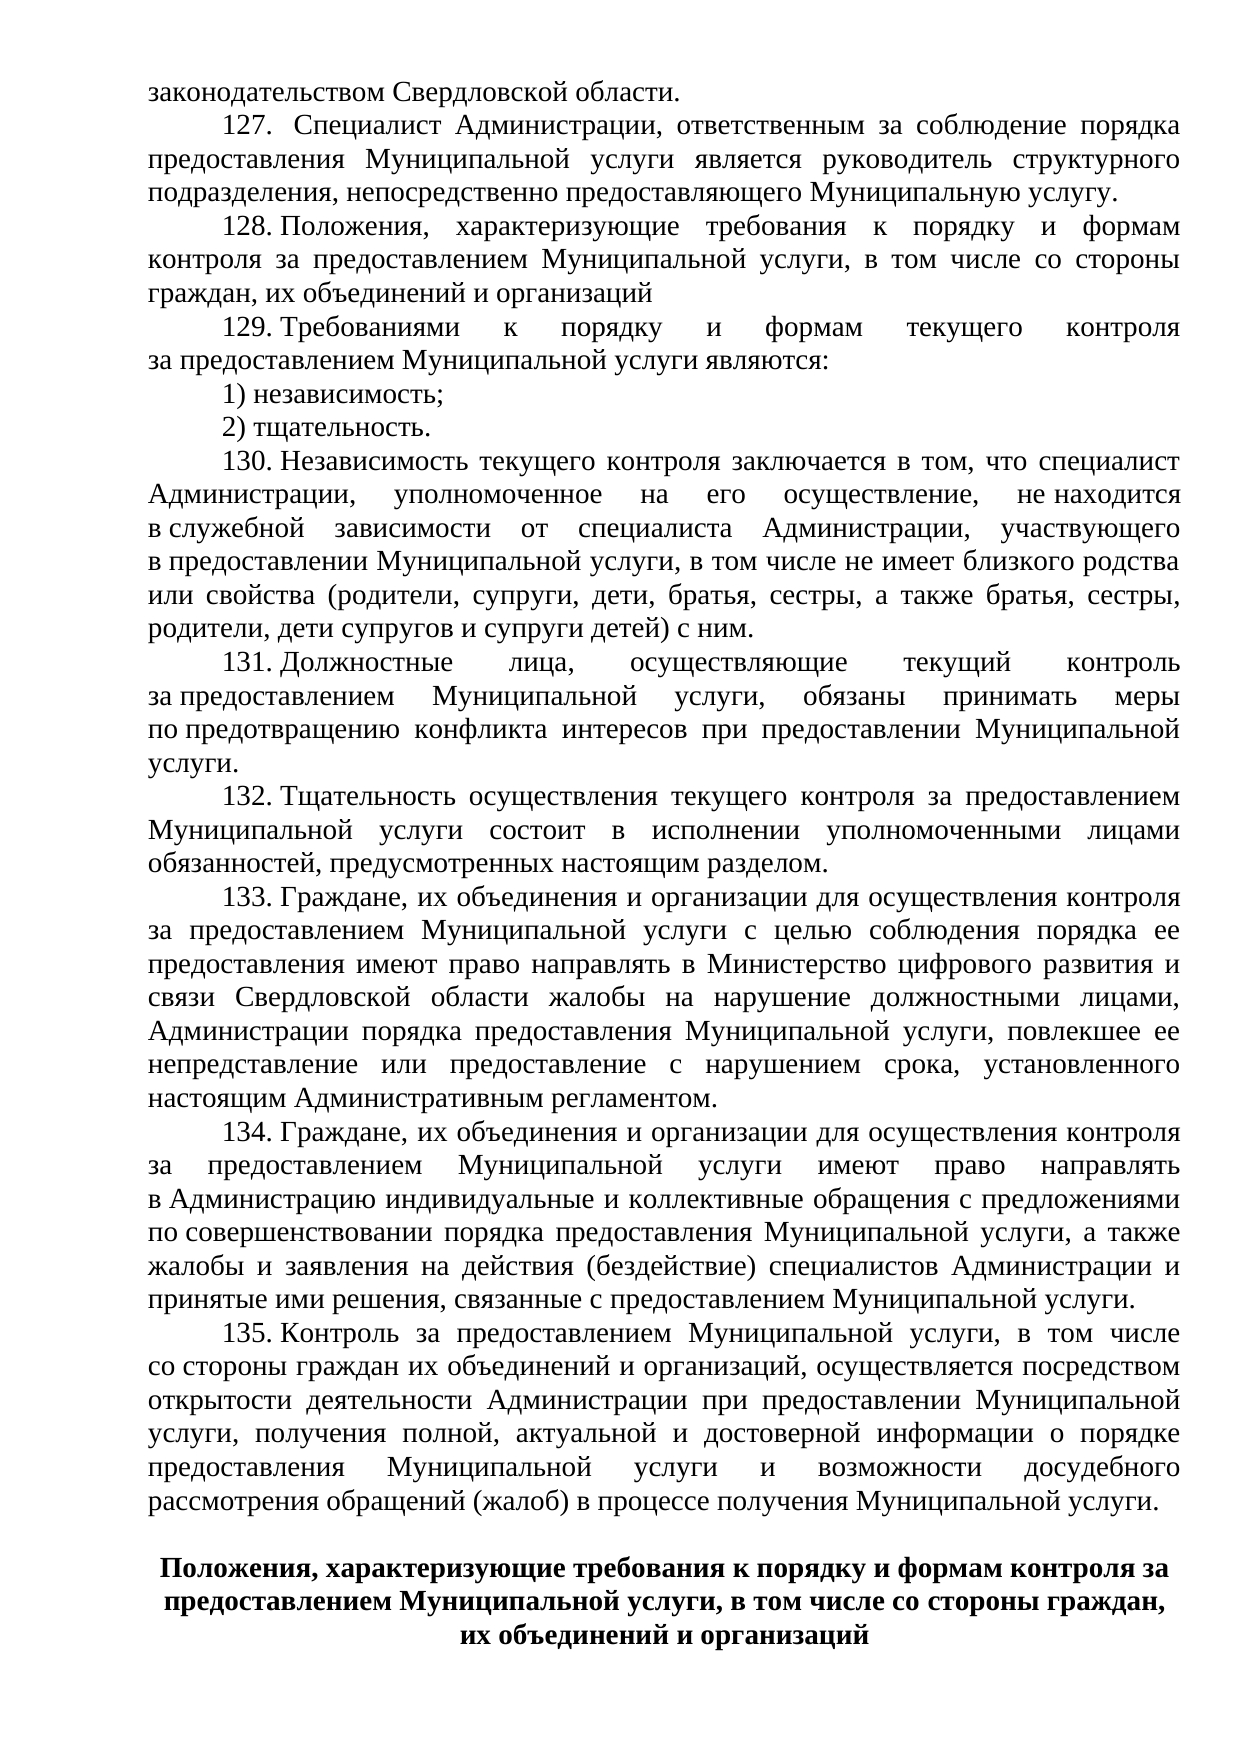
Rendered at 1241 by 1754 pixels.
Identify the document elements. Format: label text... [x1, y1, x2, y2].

text 127. Специалист Администрации, ответственным за соблюдение порядка предоставления Муниципальной услуги является руководитель структурного подразделения, непосредственно предоставляющего Муниципальную услугу. [148, 107, 1181, 208]
text 1) независимость; [148, 376, 1181, 409]
text 2) тщательность. [148, 409, 1181, 443]
text 133. Граждане, их объединения и организации для осуществления контроля за предоставлением Муниципальной услуги с целью соблюдения порядка ее предоставления имеют право направлять в Министерство цифрового развития и связи Свердловской области жалобы на нарушение должностными лицами, Администрации порядка предоставления Муниципальной услуги, повлекшее ее непредставление или предоставление с нарушением срока, установленного настоящим Административным регламентом. [148, 879, 1181, 1114]
text 130. Независимость текущего контроля заключается в том, что специалист Администрации, уполномоченное на его осуществление, не находится в служебной зависимости от специалиста Администрации, участвующего в предоставлении Муниципальной услуги, в том числе не имеет близкого родства или свойства (родители, супруги, дети, братья, сестры, а также братья, сестры, родители, дети супругов и супруги детей) с ним. [148, 443, 1181, 644]
text 135. Контроль за предоставлением Муниципальной услуги, в том числе со стороны граждан их объединений и организаций, осуществляется посредством открытости деятельности Администрации при предоставлении Муниципальной услуги, получения полной, актуальной и достоверной информации о порядке предоставления Муниципальной услуги и возможности досудебного рассмотрения обращений (жалоб) в процессе получения Муниципальной услуги. [148, 1315, 1181, 1516]
text 128. Положения, характеризующие требования к порядку и формам контроля за предоставлением Муниципальной услуги, в том числе со стороны граждан, их объединений и организаций [148, 208, 1181, 309]
text 134. Граждане, их объединения и организации для осуществления контроля за предоставлением Муниципальной услуги имеют право направлять в Администрацию индивидуальные и коллективные обращения с предложениями по совершенствовании порядка предоставления Муниципальной услуги, а также жалобы и заявления на действия (бездействие) специалистов Администрации и принятые ими решения, связанные с предоставлением Муниципальной услуги. [148, 1114, 1181, 1315]
text законодательством Свердловской области. [148, 74, 1181, 107]
text Положения, характеризующие требования к порядку и формам контроля за предоставлением Муниципальной услуги, в том числе со стороны граждан, их объединений и организаций [148, 1550, 1181, 1650]
text 132. Тщательность осуществления текущего контроля за предоставлением Муниципальной услуги состоит в исполнении уполномоченными лицами обязанностей, предусмотренных настоящим разделом. [148, 778, 1181, 879]
text 129. Требованиями к порядку и формам текущего контроля за предоставлением Муниципальной услуги являются: [148, 309, 1181, 376]
text 131. Должностные лица, осуществляющие текущий контроль за предоставлением Муниципальной услуги, обязаны принимать меры по предотвращению конфликта интересов при предоставлении Муниципальной услуги. [148, 644, 1181, 778]
